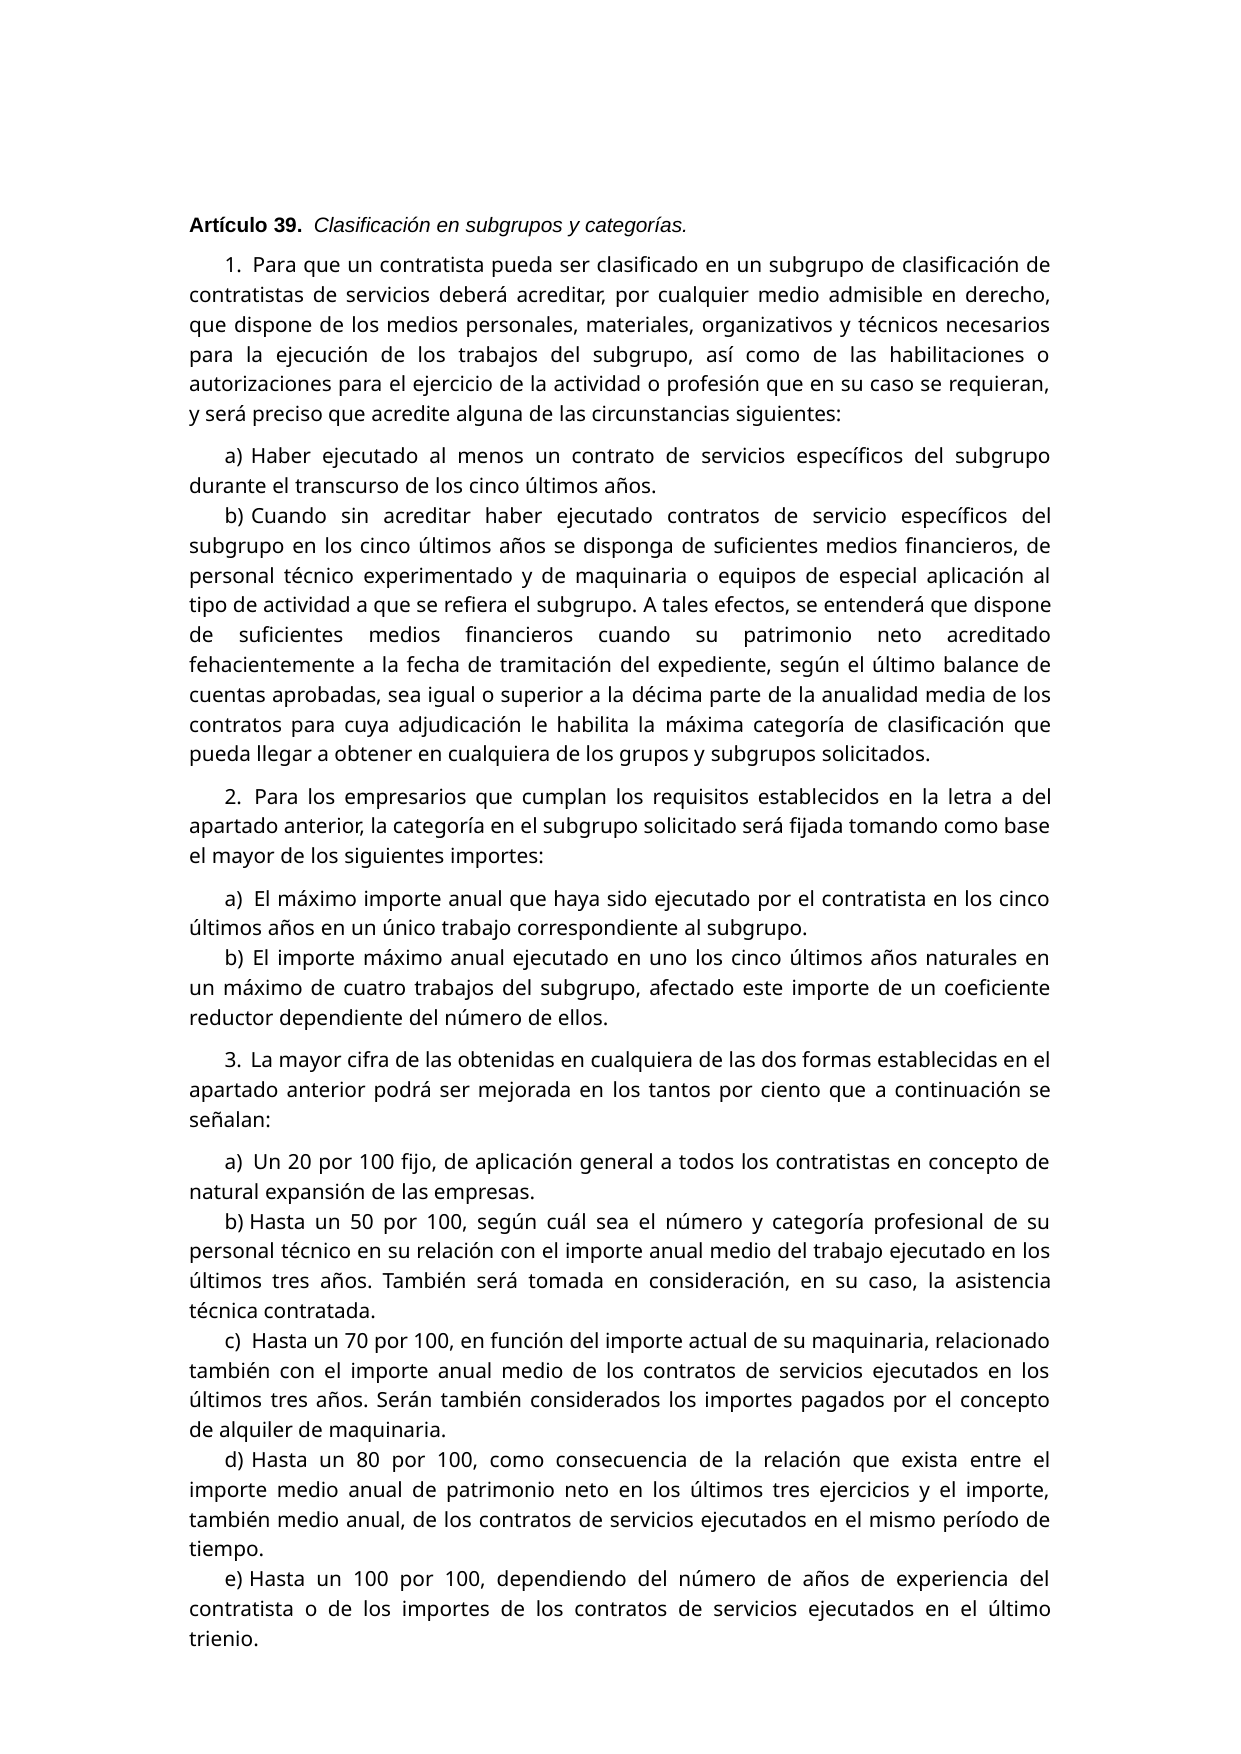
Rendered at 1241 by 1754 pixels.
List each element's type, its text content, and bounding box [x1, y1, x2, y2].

list Para los empresarios que cumplan los requisitos establecidos en la letra a del apartado anterior, la categoría en el subgrupo solicitado será fijada tomando como base el mayor de los siguientes importes: [189, 782, 1052, 870]
list Hasta un 70 por 100, en función del importe actual de su maquinaria, relacionado también con el importe anual medio de los contratos de servicios ejecutados en los últimos tres años. Serán también considerados los importes pagados por el concepto de alquiler de maquinaria. [189, 1326, 1051, 1444]
list La mayor cifra de las obtenidas en cualquiera de las dos formas establecidas en el apartado anterior podrá ser mejorada en los tantos por ciento que a continuación se señalan: [189, 1045, 1051, 1133]
list Haber ejecutado al menos un contrato de servicios específicos del subgrupo durante el transcurso de los cinco últimos años. [189, 442, 1051, 500]
list El importe máximo anual ejecutado en uno los cinco últimos años naturales en un máximo de cuatro trabajos del subgrupo, afectado este importe de un coeficiente reductor dependiente del número de ellos. [189, 943, 1051, 1031]
list Hasta un 80 por 100, como consecuencia de la relación que exista entre el importe medio anual de patrimonio neto en los últimos tres ejercicios y el importe, también medio anual, de los contratos de servicios ejecutados en el mismo período de tiempo. [189, 1445, 1051, 1563]
list Un 20 por 100 fijo, de aplicación general a todos los contratistas en concepto de natural expansión de las empresas. [189, 1147, 1051, 1205]
list Cuando sin acreditar haber ejecutado contratos de servicio específicos del subgrupo en los cinco últimos años se disponga de suficientes medios financieros, de personal técnico experimentado y de maquinaria o equipos de especial aplicación al tipo de actividad a que se refiera el subgrupo. A tales efectos, se entenderá que dispone de suficientes medios financieros cuando su patrimonio neto acreditado fehacientemente a la fecha de tramitación del expediente, según el último balance de cuentas aprobadas, sea igual o superior a la décima parte de la anualidad media de los contratos para cuya adjudicación le habilita la máxima categoría de clasificación que pueda llegar a obtener en cualquiera de los grupos y subgrupos solicitados. [189, 501, 1052, 768]
list Para que un contratista pueda ser clasificado en un subgrupo de clasificación de contratistas de servicios deberá acreditar, por cualquier medio admisible en derecho, que dispone de los medios personales, materiales, organizativos y técnicos necesarios para la ejecución de los trabajos del subgrupo, así como de las habilitaciones o autorizaciones para el ejercicio de la actividad o profesión que en su caso se requieran, y será preciso que acredite alguna de las circunstancias siguientes: [189, 250, 1051, 428]
list El máximo importe anual que haya sido ejecutado por el contratista en los cinco últimos años en un único trabajo correspondiente al subgrupo. [189, 884, 1051, 942]
list Hasta un 50 por 100, según cuál sea el número y categoría profesional de su personal técnico en su relación con el importe anual medio del trabajo ejecutado en los últimos tres años. También será tomada en consideración, en su caso, la asistencia técnica contratada. [189, 1207, 1051, 1324]
list Hasta un 100 por 100, dependiendo del número de años de experiencia del contratista o de los importes de los contratos de servicios ejecutados en el último trienio. [189, 1564, 1051, 1652]
text Artículo 39. Clasificación en subgrupos y categorías. [189, 213, 1184, 237]
